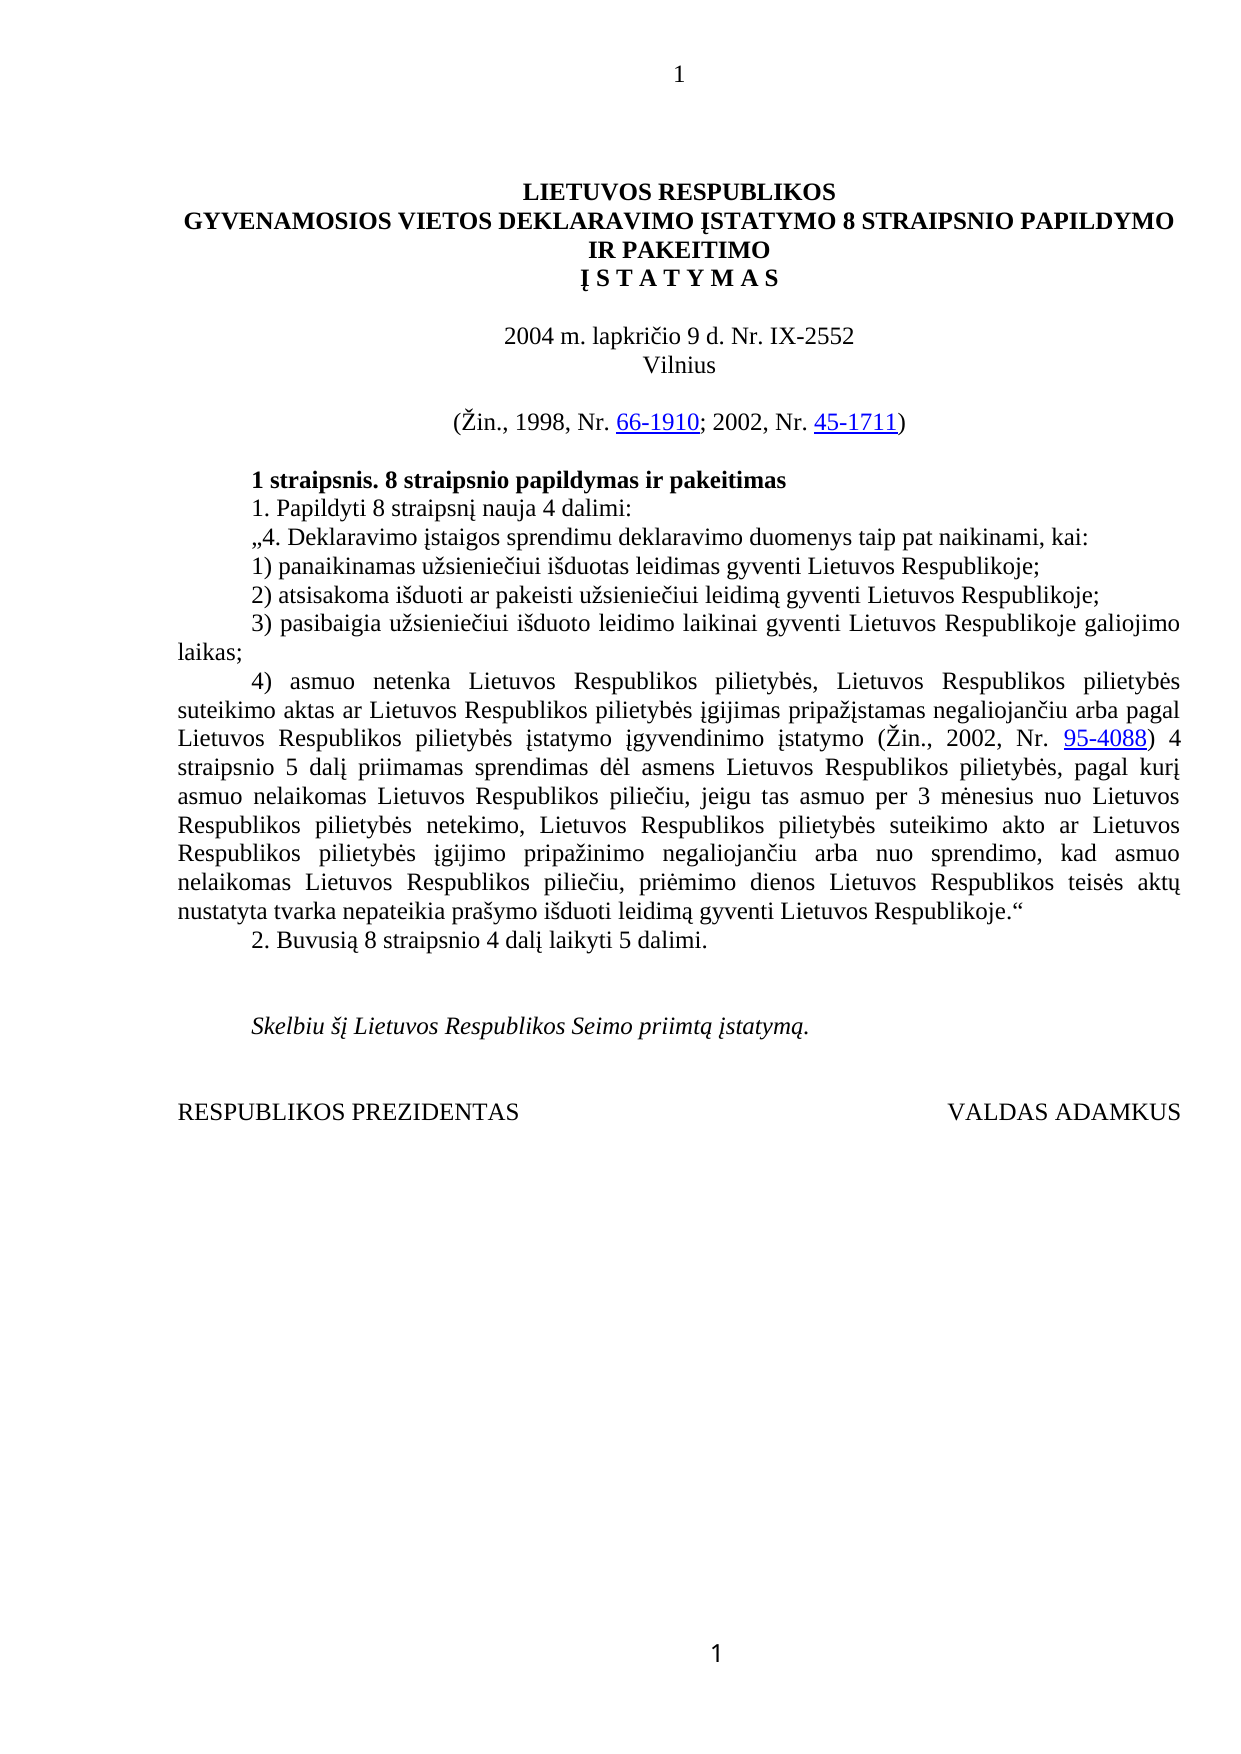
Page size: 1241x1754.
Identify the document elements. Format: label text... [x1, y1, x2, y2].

text 4) asmuo netenka Lietuvos Respublikos pilietybės, Lietuvos Respublikos pilietybės suteikimo aktas ar Lietuvos Respublikos pilietybės įgijimas pripažįstamas negaliojančiu arba pagal Lietuvos Respublikos pilietybės įstatymo įgyvendinimo įstatymo (Žin., 2002, Nr. 95-4088) 4 straipsnio 5 dalį priimamas sprendimas dėl asmens Lietuvos Respublikos pilietybės, pagal kurį asmuo nelaikomas Lietuvos Respublikos piliečiu, jeigu tas asmuo per 3 mėnesius nuo Lietuvos Respublikos pilietybės netekimo, Lietuvos Respublikos pilietybės suteikimo akto ar Lietuvos Respublikos pilietybės įgijimo pripažinimo negaliojančiu arba nuo sprendimo, kad asmuo nelaikomas Lietuvos Respublikos piliečiu, priėmimo dienos Lietuvos Respublikos teisės aktų nustatyta tvarka nepateikia prašymo išduoti leidimą gyventi Lietuvos Respublikoje.“ [177, 666, 1181, 925]
text (Žin., 1998, Nr. 66-1910; 2002, Nr. 45-1711) [177, 407, 1181, 436]
text 1. Papildyti 8 straipsnį nauja 4 dalimi: [177, 493, 1181, 522]
text LIETUVOS RESPUBLIKOS [177, 177, 1181, 206]
text RESPUBLIKOS PREZIDENTAS VALDAS ADAMKUS [177, 1097, 1181, 1126]
text 2. Buvusią 8 straipsnio 4 dalį laikyti 5 dalimi. [177, 925, 1181, 953]
text 1 straipsnis. 8 straipsnio papildymas ir pakeitimas [177, 465, 1181, 493]
text 2004 m. lapkričio 9 d. Nr. IX-2552 [177, 321, 1181, 350]
text Skelbiu šį Lietuvos Respublikos Seimo priimtą įstatymą. [177, 1011, 1181, 1040]
text „4. Deklaravimo įstaigos sprendimu deklaravimo duomenys taip pat naikinami, kai: [177, 522, 1181, 551]
text Vilnius [177, 350, 1181, 378]
text 1) panaikinamas užsieniečiui išduotas leidimas gyventi Lietuvos Respublikoje; [177, 551, 1181, 580]
text Į S T A T Y M A S [177, 263, 1181, 292]
text GYVENAMOSIOS VIETOS DEKLARAVIMO ĮSTATYMO 8 STRAIPSNIO PAPILDYMO IR PAKEITIMO [177, 206, 1181, 263]
text 3) pasibaigia užsieniečiui išduoto leidimo laikinai gyventi Lietuvos Respublikoje galiojimo laikas; [177, 608, 1181, 666]
text 2) atsisakoma išduoti ar pakeisti užsieniečiui leidimą gyventi Lietuvos Respublikoje; [177, 580, 1181, 608]
